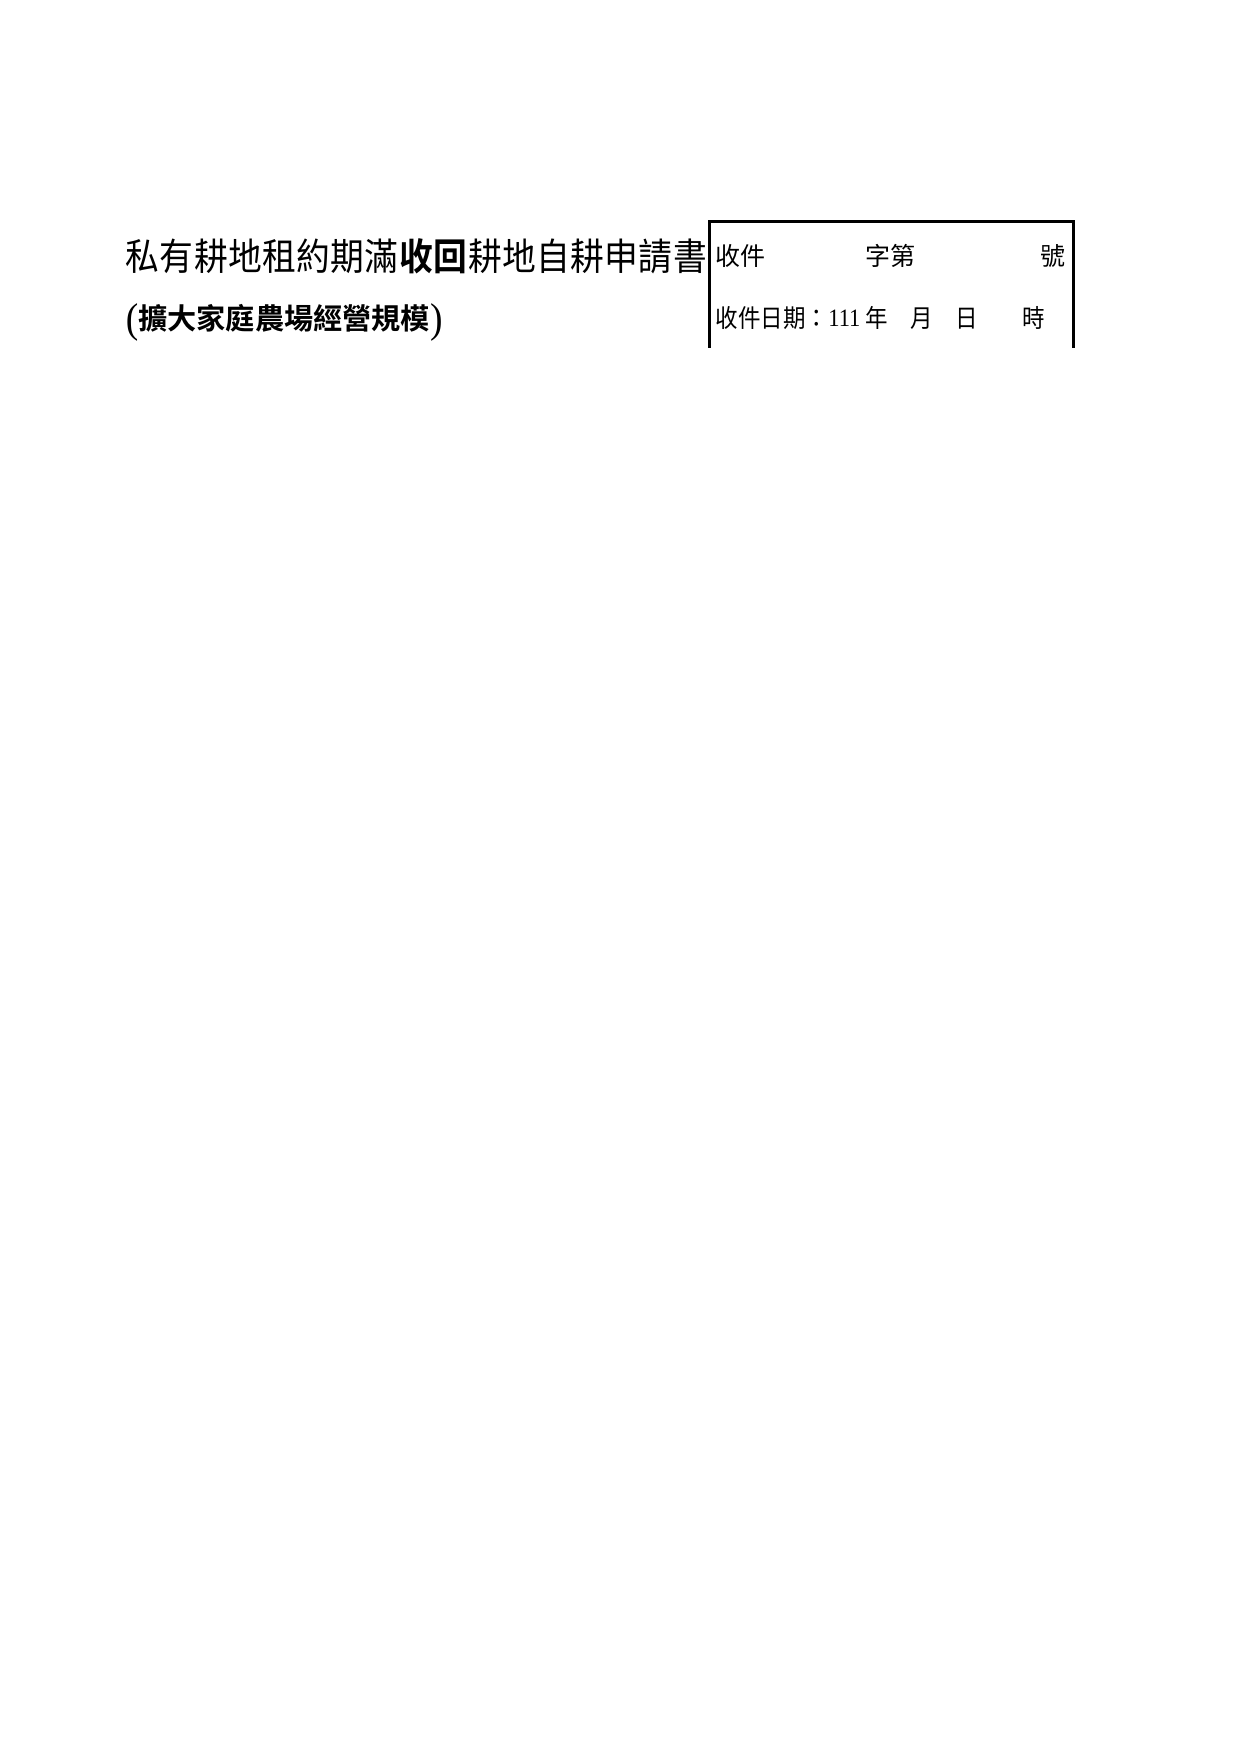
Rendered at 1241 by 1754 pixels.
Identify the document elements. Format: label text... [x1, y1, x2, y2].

table_header 私有耕地租約期滿收回耕地自耕申請書(擴大家庭農場經營規模) [123, 220, 708, 348]
table_header 收件 字第 號 收件日期：111年 月 日 時 [711, 223, 1072, 348]
